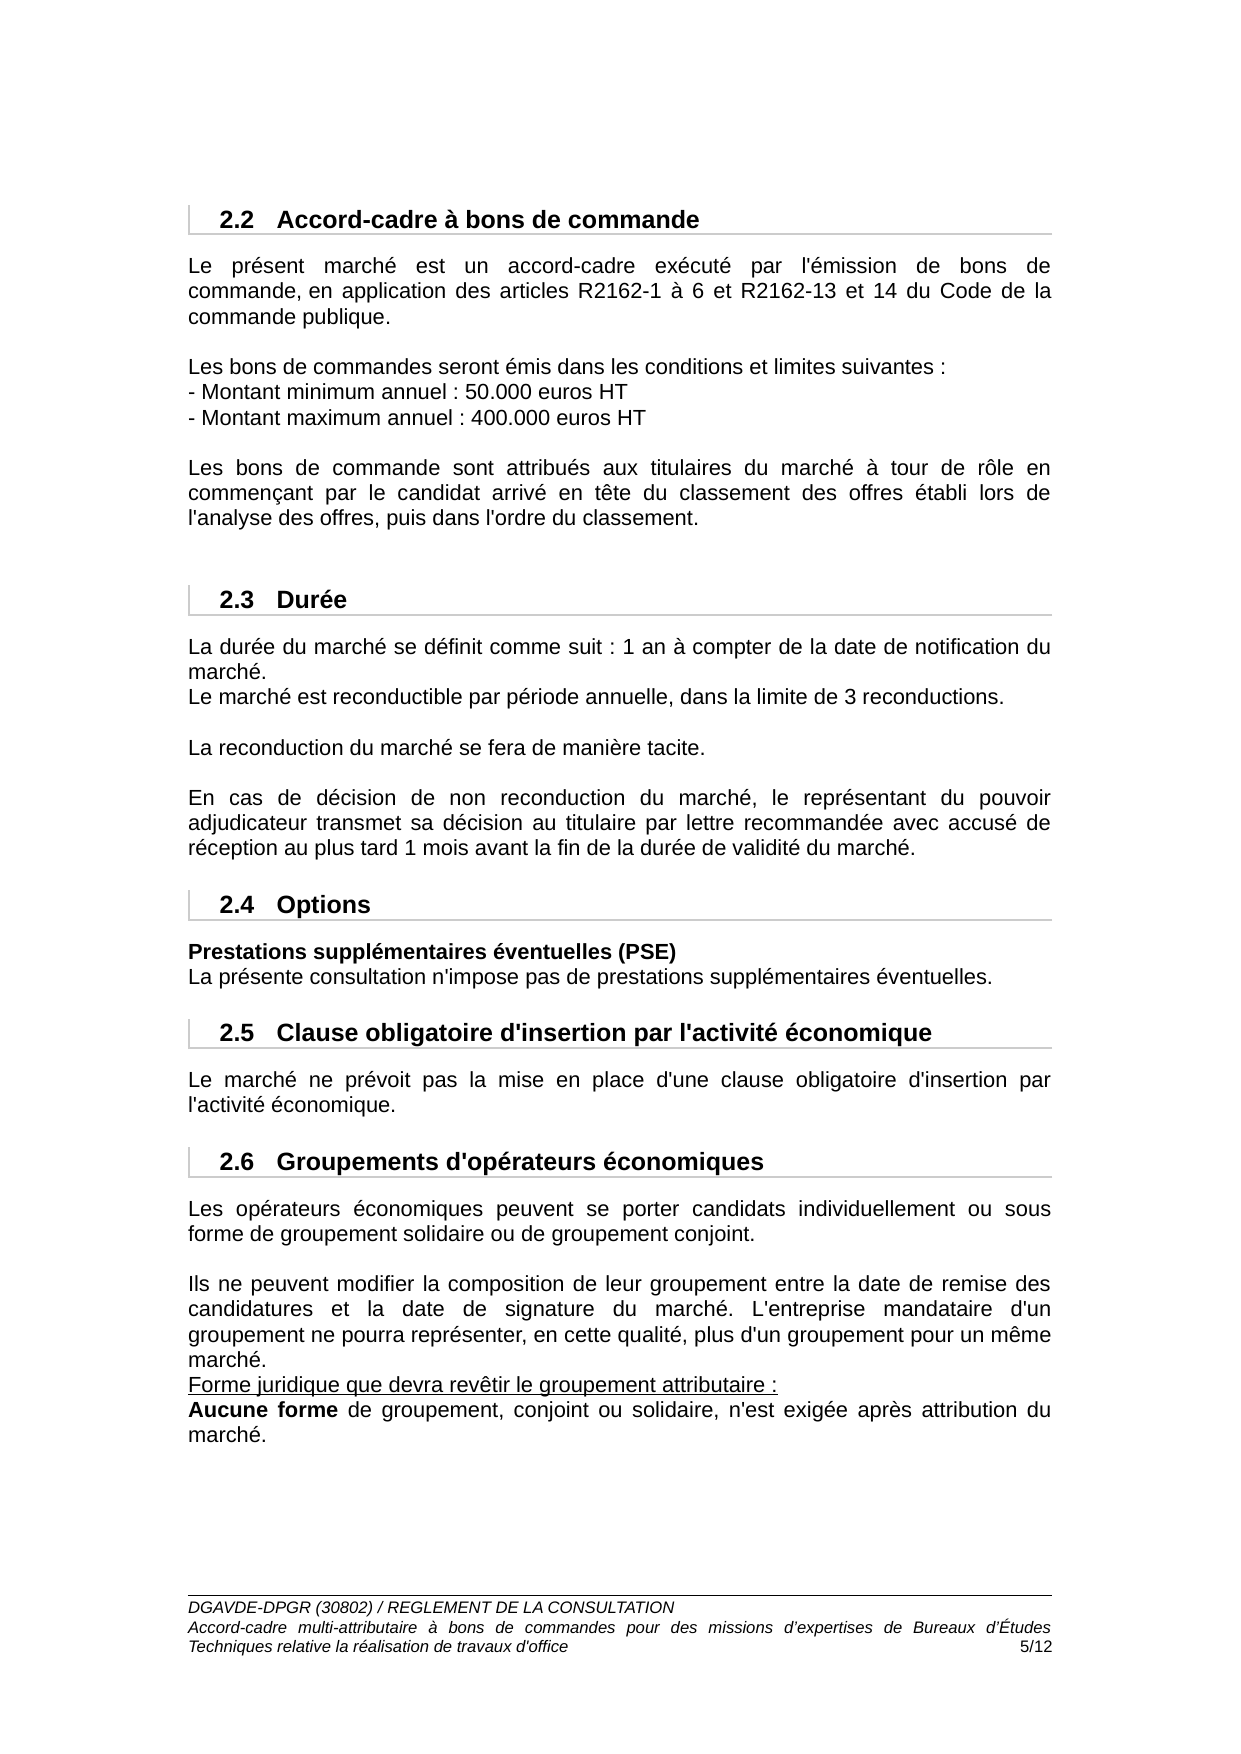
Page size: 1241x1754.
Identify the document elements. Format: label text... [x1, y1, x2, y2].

subtitle Durée [190, 585, 1052, 614]
text Les bons de commandes seront émis dans les conditions et limites suivantes : [188, 354, 1052, 379]
text Le présent marché est un accord-cadre exécuté par l'émission de bons de commande, en application des articles R2162-1 à 6 et R2162-13 et 14 du Code de la commande publique. [188, 253, 1052, 329]
text Les bons de commande sont attribués aux titulaires du marché à tour de rôle en commençant par le candidat arrivé en tête du classement des offres établi lors de l'analyse des offres, puis dans l'ordre du classement. [188, 455, 1052, 530]
text Aucune forme de groupement, conjoint ou solidaire, n'est exigée après attribution du marché. [188, 1397, 1052, 1447]
text La durée du marché se définit comme suit : 1 an à compter de la date de notification du marché. [188, 634, 1052, 684]
text Ils ne peuvent modifier la composition de leur groupement entre la date de remise des candidatures et la date de signature du marché. L'entreprise mandataire d'un groupement ne pourra représenter, en cette qualité, plus d'un groupement pour un même marché. [188, 1271, 1052, 1372]
text Forme juridique que devra revêtir le groupement attributaire : [188, 1372, 1052, 1397]
text Le marché ne prévoit pas la mise en place d'une clause obligatoire d'insertion par l'activité économique. [188, 1067, 1052, 1117]
subtitle Accord-cadre à bons de commande [188, 204, 1052, 233]
subtitle Groupements d'opérateurs économiques [190, 1147, 1052, 1176]
subtitle Clause obligatoire d'insertion par l'activité économique [188, 1018, 1052, 1047]
text La présente consultation n'impose pas de prestations supplémentaires éventuelles. [188, 964, 1052, 989]
text En cas de décision de non reconduction du marché, le représentant du pouvoir adjudicateur transmet sa décision au titulaire par lettre recommandée avec accusé de réception au plus tard 1 mois avant la fin de la durée de validité du marché. [188, 785, 1052, 861]
text La reconduction du marché se fera de manière tacite. [188, 734, 1052, 760]
text - Montant maximum annuel : 400.000 euros HT [188, 404, 1052, 429]
text Prestations supplémentaires éventuelles (PSE) [188, 938, 1052, 964]
text Le marché est reconductible par période annuelle, dans la limite de 3 reconductions. [188, 684, 1052, 709]
text Les opérateurs économiques peuvent se porter candidats individuellement ou sous forme de groupement solidaire ou de groupement conjoint. [188, 1195, 1052, 1246]
text - Montant minimum annuel : 50.000 euros HT [188, 379, 1052, 404]
subtitle Options [190, 890, 1052, 919]
